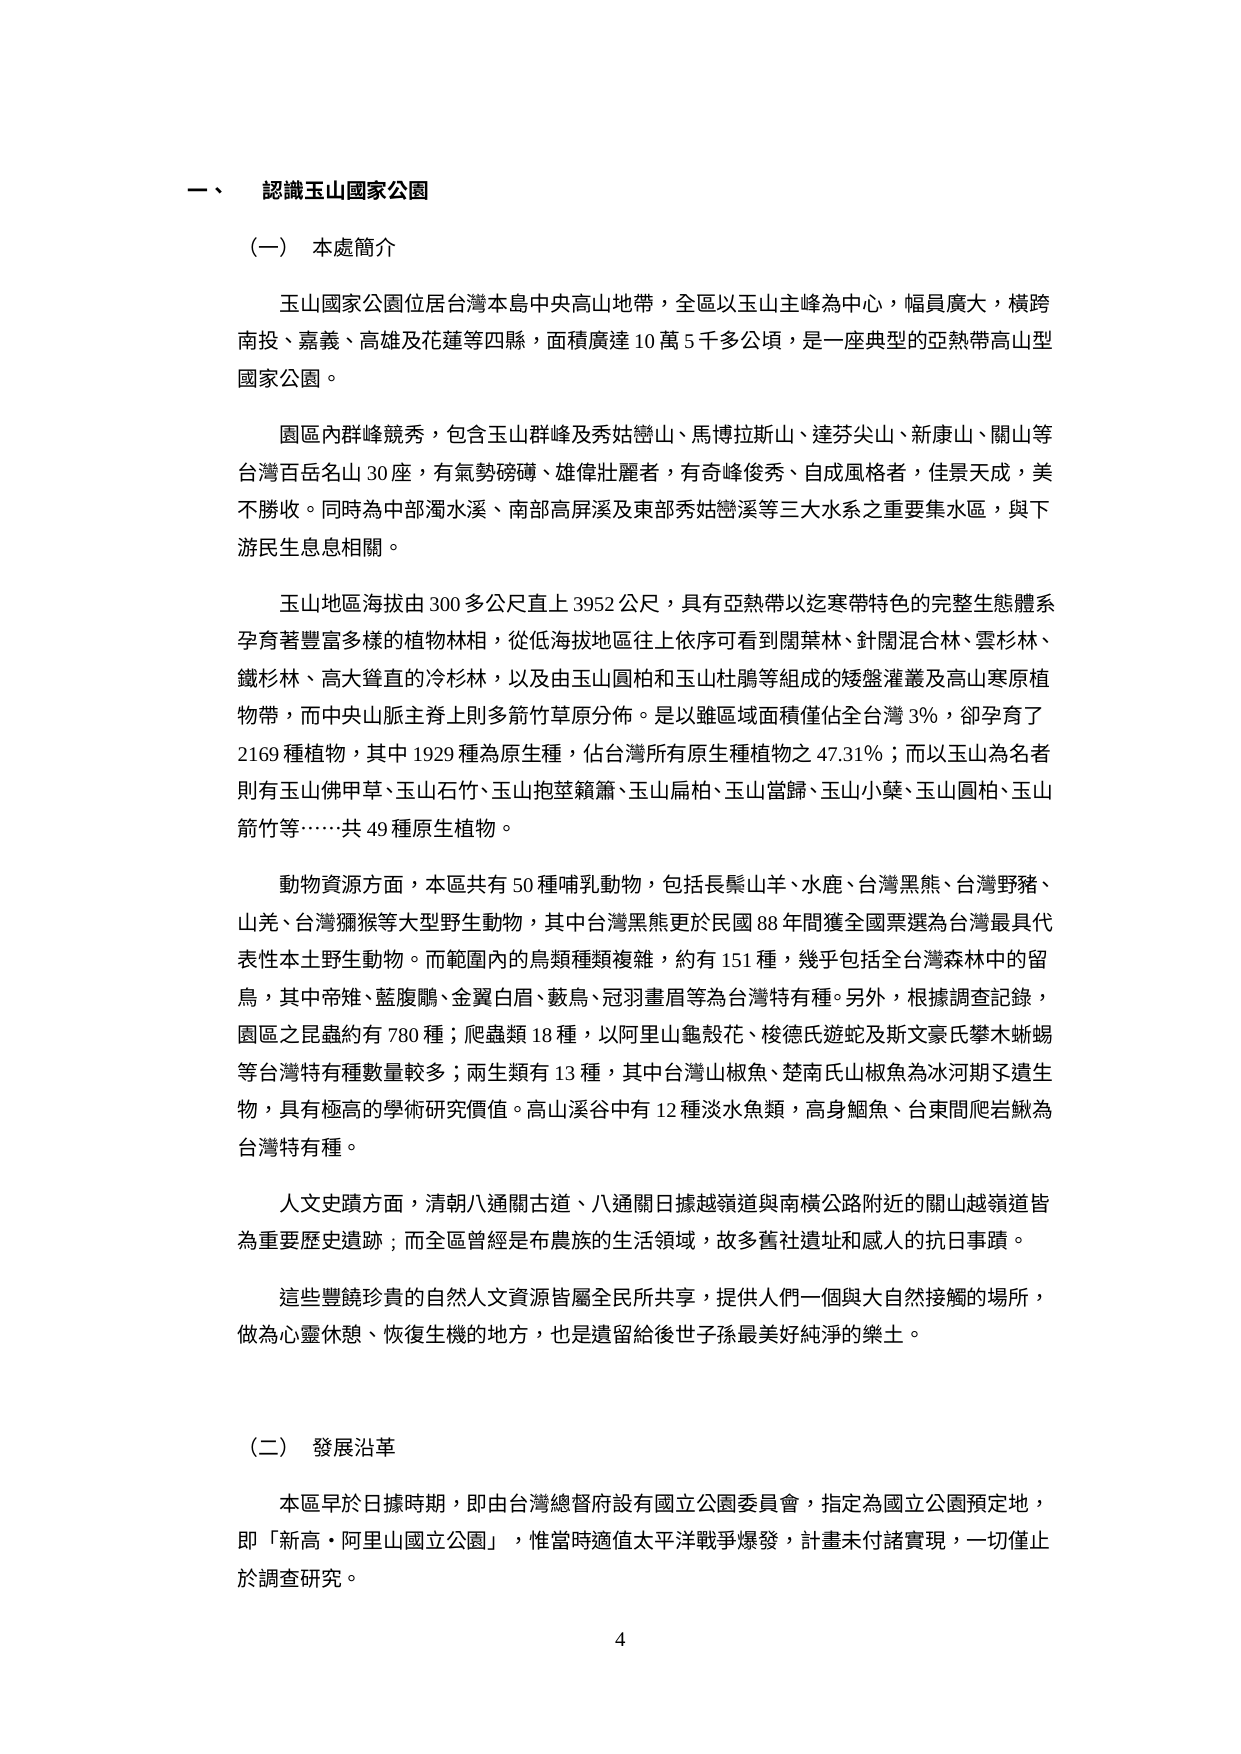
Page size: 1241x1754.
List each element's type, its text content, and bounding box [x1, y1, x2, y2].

subtitle 認識玉山國家公園 [187, 169, 1053, 206]
text 這些豐饒珍貴的自然人文資源皆屬全民所共享，提供人們一個與大自然接觸的場所，做為心靈休憩、恢復生機的地方，也是遺留給後世子孫最美好純淨的樂土。 [237, 1275, 1053, 1350]
text 玉山國家公園位居台灣本島中央高山地帶，全區以玉山主峰為中心，幅員廣大，橫跨南投、嘉義、高雄及花蓮等四縣，面積廣達10萬5千多公頃，是一座典型的亞熱帶高山型國家公園。 [237, 281, 1053, 394]
text 人文史蹟方面，清朝八通關古道、八通關日據越嶺道與南橫公路附近的關山越嶺道皆為重要歷史遺跡﹔而全區曾經是布農族的生活領域，故多舊社遺址和感人的抗日事蹟。 [237, 1181, 1053, 1256]
subtitle 本處簡介 [237, 225, 1053, 262]
text 玉山地區海拔由300多公尺直上3952公尺，具有亞熱帶以迄寒帶特色的完整生態體系。孕育著豐富多樣的植物林相，從低海拔地區往上依序可看到闊葉林、針闊混合林、雲杉林、鐵杉林、高大聳直的冷杉林，以及由玉山圓柏和玉山杜鵑等組成的矮盤灌叢及高山寒原植物帶，而中央山脈主脊上則多箭竹草原分佈。是以雖區域面積僅佔全台灣3％，卻孕育了2169種植物，其中1929種為原生種，佔台灣所有原生種植物之47.31％；而以玉山為名者則有玉山佛甲草、玉山石竹、玉山抱莖籟簫、玉山扁柏、玉山當歸、玉山小蘖、玉山圓柏、玉山箭竹等……共49種原生植物。 [237, 581, 1053, 844]
text 園區內群峰競秀，包含玉山群峰及秀姑巒山、馬博拉斯山、達芬尖山、新康山、關山等台灣百岳名山30座，有氣勢磅礡、雄偉壯麗者，有奇峰俊秀、自成風格者，佳景天成，美不勝收。同時為中部濁水溪、南部高屏溪及東部秀姑巒溪等三大水系之重要集水區，與下游民生息息相關。 [237, 412, 1053, 562]
subtitle 發展沿革 [237, 1425, 1053, 1462]
text 本區早於日據時期，即由台灣總督府設有國立公園委員會，指定為國立公園預定地，即「新高‧阿里山國立公園」，惟當時適值太平洋戰爭爆發，計畫未付諸實現，一切僅止於調查研究。 [237, 1481, 1053, 1594]
text 動物資源方面，本區共有50種哺乳動物，包括長鬃山羊、水鹿、台灣黑熊、台灣野豬、山羌、台灣獼猴等大型野生動物，其中台灣黑熊更於民國88年間獲全國票選為台灣最具代表性本土野生動物。而範圍內的鳥類種類複雜，約有151種，幾乎包括全台灣森林中的留鳥，其中帝雉、藍腹鷳、金翼白眉、藪鳥、冠羽畫眉等為台灣特有種。另外，根據調查記錄，園區之昆蟲約有780種；爬蟲類18種，以阿里山龜殼花、梭德氏遊蛇及斯文豪氏攀木蜥蜴等台灣特有種數量較多；兩生類有13 種，其中台灣山椒魚、楚南氏山椒魚為冰河期孓遺生物，具有極高的學術研究價值。高山溪谷中有12種淡水魚類，高身鯝魚、台東間爬岩鰍為台灣特有種。 [237, 862, 1053, 1162]
